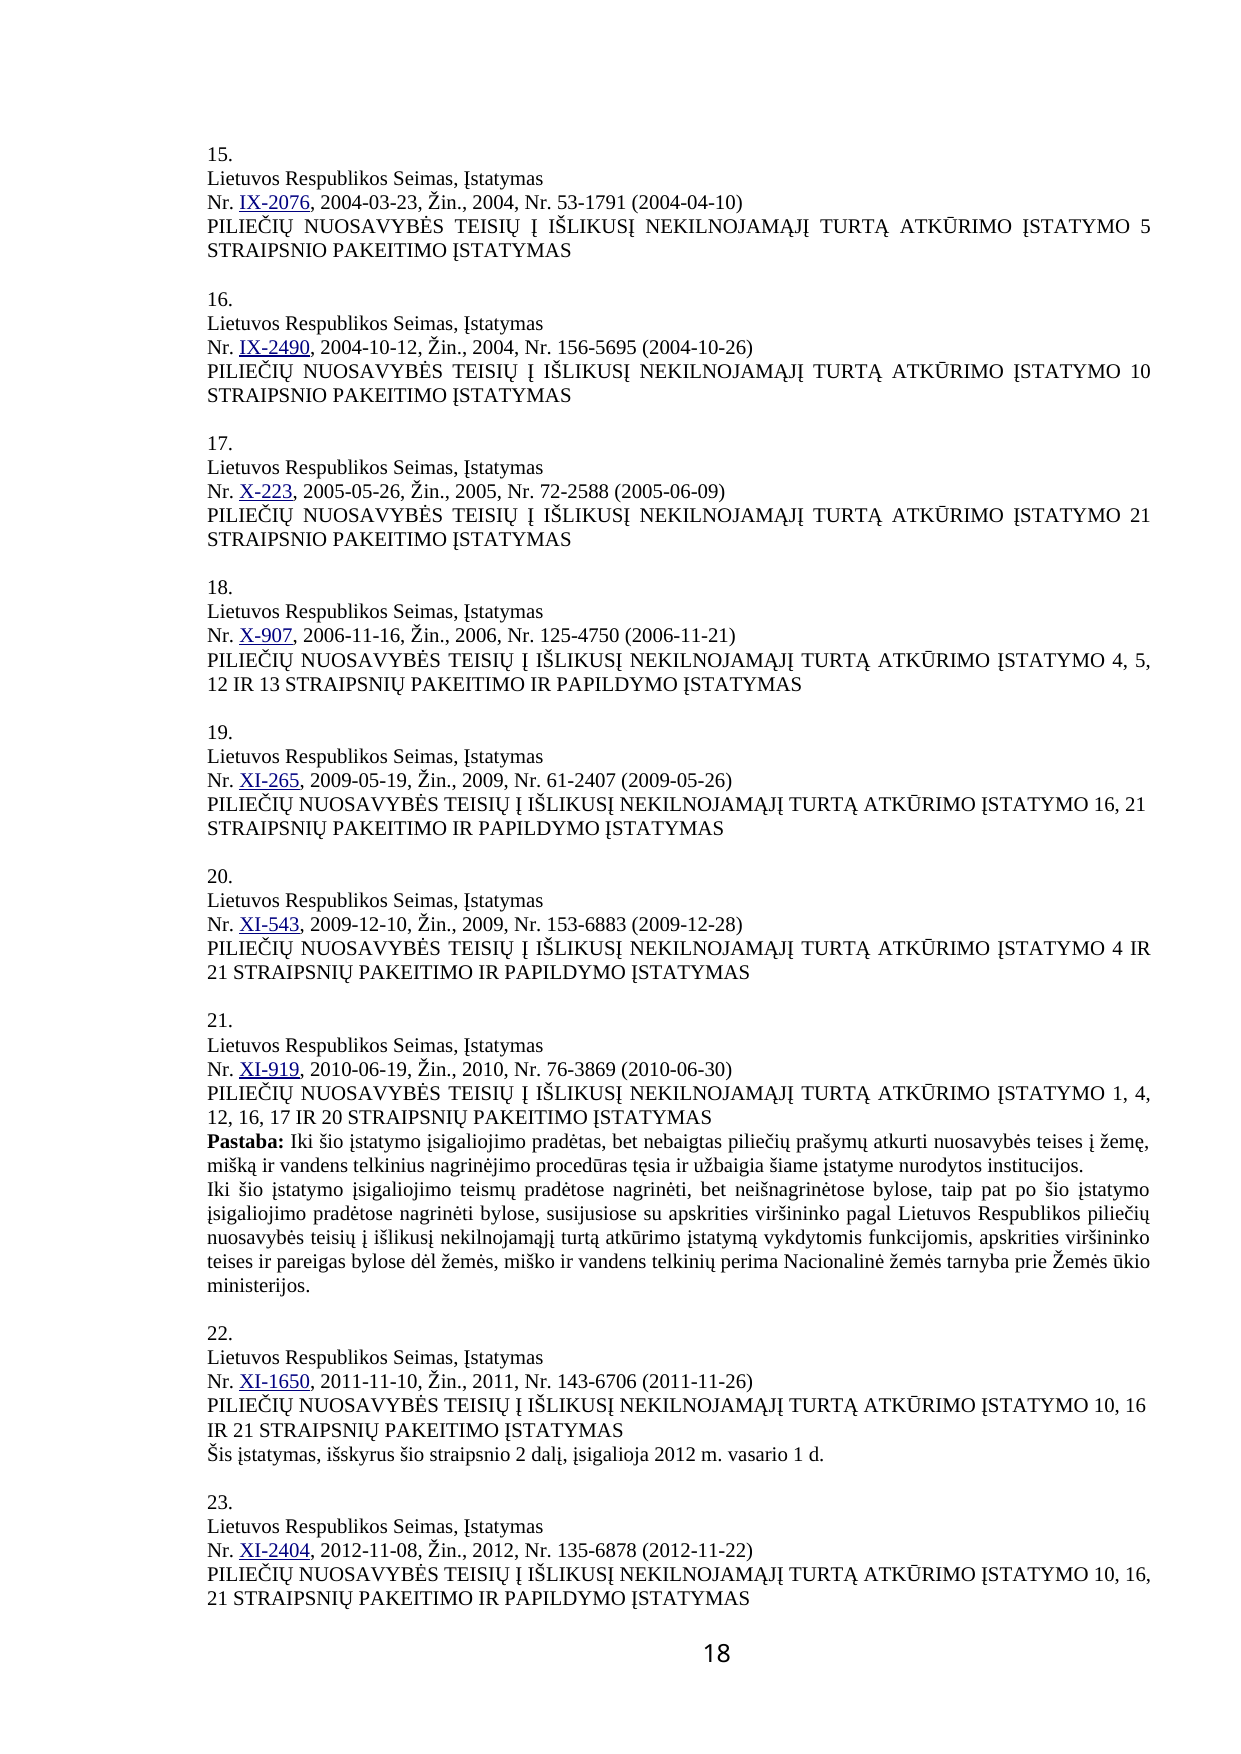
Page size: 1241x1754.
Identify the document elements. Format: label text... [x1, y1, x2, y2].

text Lietuvos Respublikos Seimas, Įstatymas [207, 888, 1152, 912]
text Nr. X-907, 2006-11-16, Žin., 2006, Nr. 125-4750 (2006-11-21) [207, 623, 1152, 647]
text PILIEČIŲ NUOSAVYBĖS TEISIŲ Į IŠLIKUSĮ NEKILNOJAMĄJĮ TURTĄ ATKŪRIMO ĮSTATYMO 10 STRAIPSNIO PAKEITIMO ĮSTATYMAS [207, 359, 1152, 407]
text Nr. XI-2404, 2012-11-08, Žin., 2012, Nr. 135-6878 (2012-11-22) [207, 1538, 1152, 1562]
text 15. [207, 142, 1152, 166]
text 20. [207, 864, 1152, 888]
text Lietuvos Respublikos Seimas, Įstatymas [207, 455, 1152, 479]
text Nr. IX-2076, 2004-03-23, Žin., 2004, Nr. 53-1791 (2004-04-10) [207, 190, 1152, 214]
text Lietuvos Respublikos Seimas, Įstatymas [207, 166, 1152, 190]
text PILIEČIŲ NUOSAVYBĖS TEISIŲ Į IŠLIKUSĮ NEKILNOJAMĄJĮ TURTĄ ATKŪRIMO ĮSTATYMO 4 IR 21 STRAIPSNIŲ PAKEITIMO IR PAPILDYMO ĮSTATYMAS [207, 936, 1152, 984]
text Nr. XI-1650, 2011-11-10, Žin., 2011, Nr. 143-6706 (2011-11-26) [207, 1369, 1152, 1393]
text Lietuvos Respublikos Seimas, Įstatymas [207, 311, 1152, 335]
text Lietuvos Respublikos Seimas, Įstatymas [207, 599, 1152, 623]
text Iki šio įstatymo įsigaliojimo teismų pradėtose nagrinėti, bet neišnagrinėtose bylose, taip pat po šio įstatymo įsigaliojimo pradėtose nagrinėti bylose, susijusiose su apskrities viršininko pagal Lietuvos Respublikos piliečių nuosavybės teisių į išlikusį nekilnojamąjį turtą atkūrimo įstatymą vykdytomis funkcijomis, apskrities viršininko teises ir pareigas bylose dėl žemės, miško ir vandens telkinių perima Nacionalinė žemės tarnyba prie Žemės ūkio ministerijos. [207, 1177, 1152, 1297]
text 23. [207, 1490, 1152, 1514]
text 18. [207, 575, 1152, 599]
text 16. [207, 287, 1152, 311]
text Nr. XI-265, 2009-05-19, Žin., 2009, Nr. 61-2407 (2009-05-26) [207, 768, 1152, 792]
text PILIEČIŲ NUOSAVYBĖS TEISIŲ Į IŠLIKUSĮ NEKILNOJAMĄJĮ TURTĄ ATKŪRIMO ĮSTATYMO 21 STRAIPSNIO PAKEITIMO ĮSTATYMAS [207, 503, 1152, 551]
text Nr. XI-543, 2009-12-10, Žin., 2009, Nr. 153-6883 (2009-12-28) [207, 912, 1152, 936]
text Lietuvos Respublikos Seimas, Įstatymas [207, 1032, 1152, 1057]
text PILIEČIŲ NUOSAVYBĖS TEISIŲ Į IŠLIKUSĮ NEKILNOJAMĄJĮ TURTĄ ATKŪRIMO ĮSTATYMO 1, 4, 12, 16, 17 IR 20 STRAIPSNIŲ PAKEITIMO ĮSTATYMAS [207, 1081, 1152, 1129]
text Nr. X-223, 2005-05-26, Žin., 2005, Nr. 72-2588 (2005-06-09) [207, 479, 1152, 503]
text Lietuvos Respublikos Seimas, Įstatymas [207, 1514, 1152, 1538]
text PILIEČIŲ NUOSAVYBĖS TEISIŲ Į IŠLIKUSĮ NEKILNOJAMĄJĮ TURTĄ ATKŪRIMO ĮSTATYMO 16, 21 STRAIPSNIŲ PAKEITIMO IR PAPILDYMO ĮSTATYMAS [207, 792, 1152, 840]
text Nr. IX-2490, 2004-10-12, Žin., 2004, Nr. 156-5695 (2004-10-26) [207, 335, 1152, 359]
text Šis įstatymas, išskyrus šio straipsnio 2 dalį, įsigalioja 2012 m. vasario 1 d. [207, 1442, 1152, 1466]
text PILIEČIŲ NUOSAVYBĖS TEISIŲ Į IŠLIKUSĮ NEKILNOJAMĄJĮ TURTĄ ATKŪRIMO ĮSTATYMO 10, 16 IR 21 STRAIPSNIŲ PAKEITIMO ĮSTATYMAS [207, 1393, 1152, 1442]
text PILIEČIŲ NUOSAVYBĖS TEISIŲ Į IŠLIKUSĮ NEKILNOJAMĄJĮ TURTĄ ATKŪRIMO ĮSTATYMO 4, 5, 12 IR 13 STRAIPSNIŲ PAKEITIMO IR PAPILDYMO ĮSTATYMAS [207, 647, 1152, 696]
text PILIEČIŲ NUOSAVYBĖS TEISIŲ Į IŠLIKUSĮ NEKILNOJAMĄJĮ TURTĄ ATKŪRIMO ĮSTATYMO 10, 16, 21 STRAIPSNIŲ PAKEITIMO IR PAPILDYMO ĮSTATYMAS [207, 1562, 1152, 1610]
text 17. [207, 431, 1152, 455]
text Nr. XI-919, 2010-06-19, Žin., 2010, Nr. 76-3869 (2010-06-30) [207, 1057, 1152, 1081]
text 22. [207, 1321, 1152, 1345]
text Pastaba: Iki šio įstatymo įsigaliojimo pradėtas, bet nebaigtas piliečių prašymų atkurti nuosavybės teises į žemę, mišką ir vandens telkinius nagrinėjimo procedūras tęsia ir užbaigia šiame įstatyme nurodytos institucijos. [207, 1129, 1152, 1177]
text PILIEČIŲ NUOSAVYBĖS TEISIŲ Į IŠLIKUSĮ NEKILNOJAMĄJĮ TURTĄ ATKŪRIMO ĮSTATYMO 5 STRAIPSNIO PAKEITIMO ĮSTATYMAS [207, 214, 1152, 262]
text Lietuvos Respublikos Seimas, Įstatymas [207, 744, 1152, 768]
text 19. [207, 720, 1152, 744]
text 21. [207, 1008, 1152, 1032]
text Lietuvos Respublikos Seimas, Įstatymas [207, 1345, 1152, 1369]
